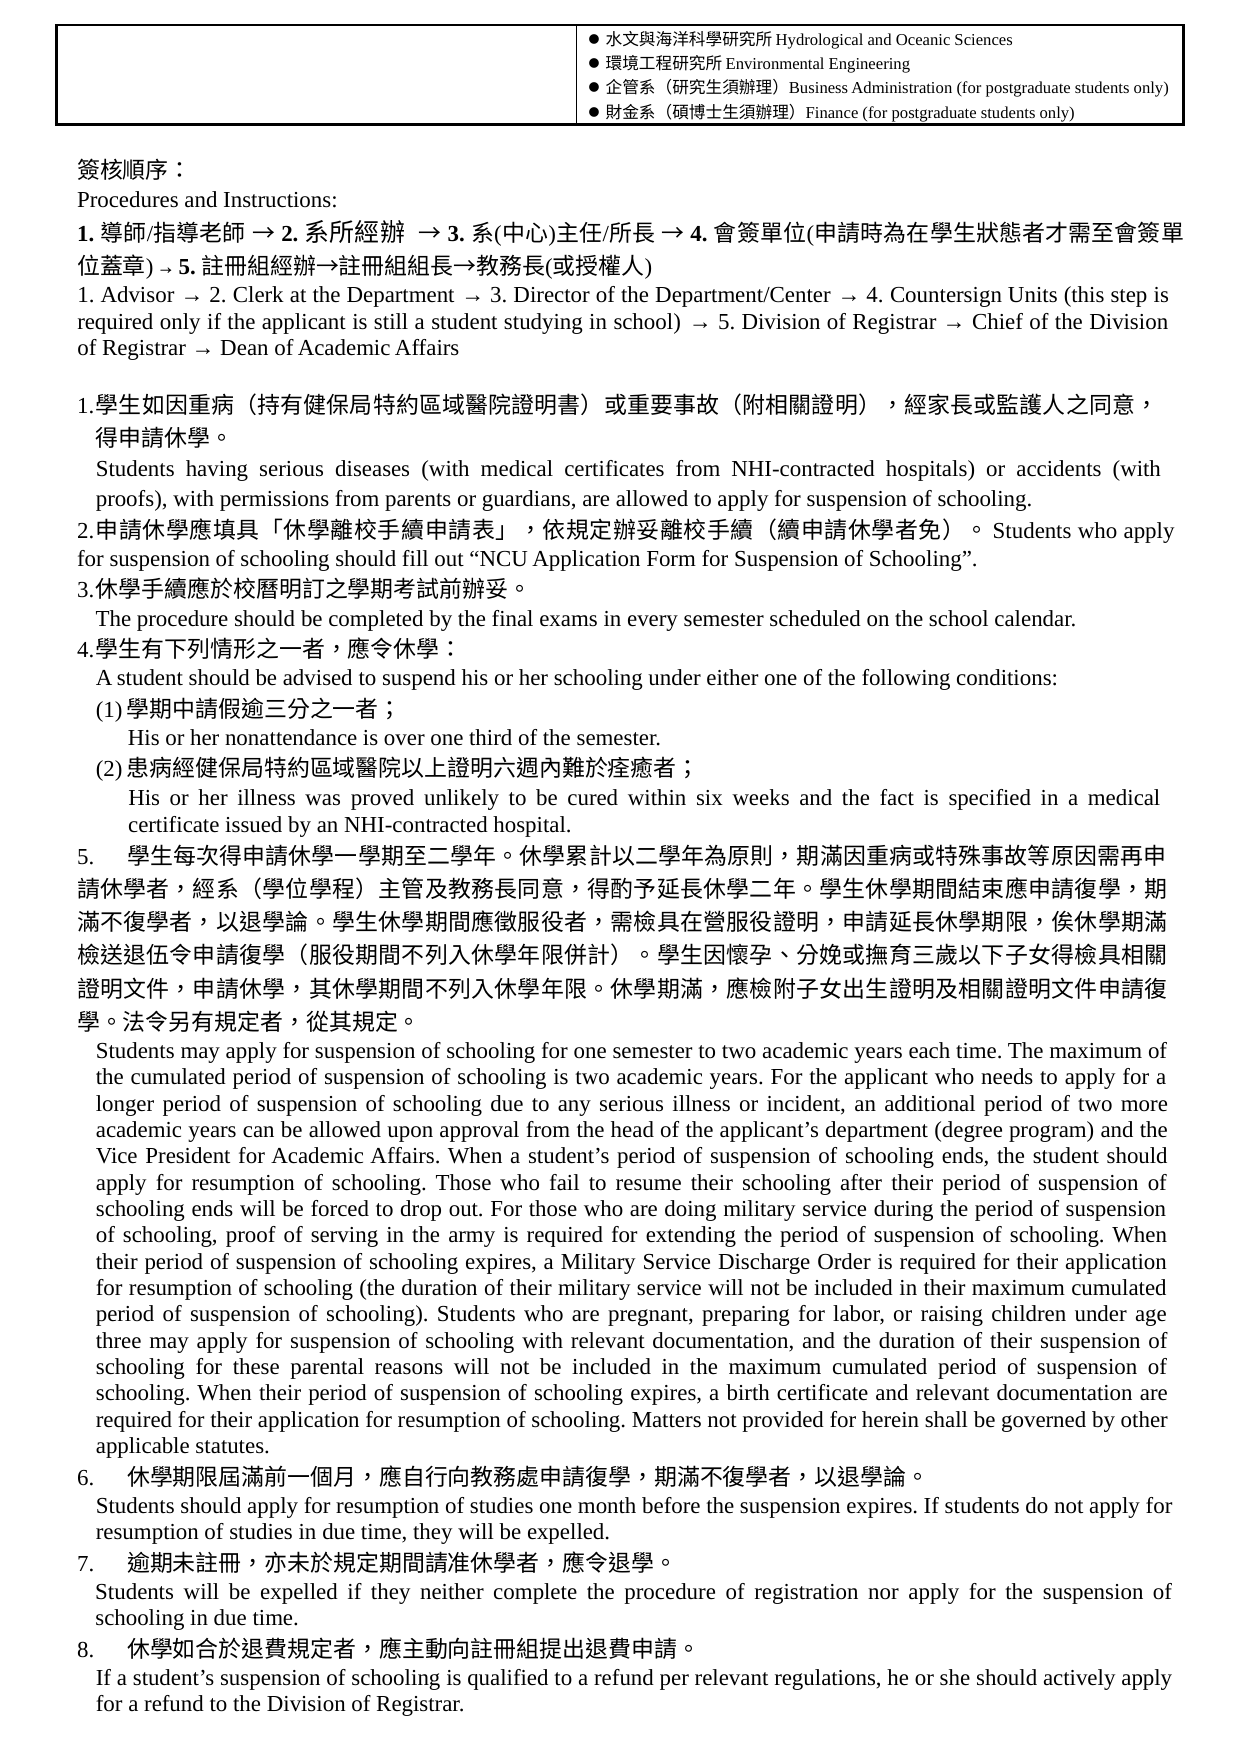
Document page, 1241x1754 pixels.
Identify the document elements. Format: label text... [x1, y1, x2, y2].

list 逾期未註冊，亦未於規定期間請准休學者，應令退學。 [77, 1544, 1175, 1578]
text A student should be advised to suspend his or her schooling under either one of the following conditions: [96, 664, 1175, 691]
text His or her illness was proved unlikely to be cured within six weeks and the fact is specified in a medical certificate issued by an NHI-contracted hospital. [128, 783, 1163, 837]
text His or her nonattendance is over one third of the semester. [96, 724, 1175, 750]
text Students will be expelled if they neither complete the procedure of registration nor apply for the suspension of schooling in due time. [95, 1578, 1175, 1630]
table_cell 下列系所同學須辦理 For students from the following departments only: 物理系Physics 化學系Chemistry 生命科學系Life Science 光電科學與工程學系Optics and Photonics 系統生物與生物資訊研究所Systems Biology and Bioinformatics 化學工程與材料工程學系Chemical and Materials Engineering 資訊工程學系Computer Science and Information Engineering 通訊工程學系Communication Engineering 水文與海洋科學研究所Hydrological and Oceanic Sciences 環境工程研究所Environmental Engineering 企管系（研究生須辦理）Business Administration (for postgraduate students only) 財金系（碩博士生須辦理）Finance (for postgraduate students only) [577, 26, 1182, 123]
text If a student’s suspension of schooling is qualified to a refund per relevant regulations, he or she should actively apply for a refund to the Division of Registrar. [96, 1664, 1175, 1716]
text 簽核順序： [77, 152, 1240, 186]
text 1. 導師/指導老師 → 2. 系所經辦 → 3. 系(中心)主任/所長 → 4. 會簽單位(申請時為在學生狀態者才需至會簽單位蓋章) → 5. 註冊組經辦→註冊組組長→教務長(或授權人) [77, 212, 1188, 282]
text Students having serious diseases (with medical certificates from NHI-contracted hospitals) or accidents (with proofs), with permissions from parents or guardians, are allowed to apply for suspension of schooling. [96, 453, 1163, 512]
list 學生每次得申請休學一學期至二學年。休學累計以二學年為原則，期滿因重病或特殊事故等原因需再申請休學者，經系（學位學程）主管及教務長同意，得酌予延長休學二年。學生休學期間結束應申請復學，期滿不復學者，以退學論。學生休學期間應徵服役者，需檢具在營服役證明，申請延長休學期限，俟休學期滿檢送退伍令申請復學（服役期間不列入休學年限併計）。學生因懷孕、分娩或撫育三歲以下子女得檢具相關證明文件，申請休學，其休學期間不列入休學年限。休學期滿，應檢附子女出生證明及相關證明文件申請復學。法令另有規定者，從其規定。 [77, 837, 1169, 1037]
list 申請休學應填具「休學離校手續申請表」，依規定辦妥離校手續（續申請休學者免）。Students who apply for suspension of schooling should fill out “NCU Application Form for Suspension of Schooling”. [77, 512, 1175, 571]
text Procedures and Instructions: [77, 186, 1240, 212]
list 患病經健保局特約區域醫院以上證明六週內難於痊癒者； [96, 750, 1163, 783]
table_cell [58, 26, 576, 123]
text Students should apply for resumption of studies one month before the suspension expires. If students do not apply for resumption of studies in due time, they will be expelled. [96, 1492, 1175, 1544]
list 休學手續應於校曆明訂之學期考試前辦妥。 [77, 571, 1175, 604]
text The procedure should be completed by the final exams in every semester scheduled on the school calendar. [77, 604, 1175, 631]
list 休學如合於退費規定者，應主動向註冊組提出退費申請。 [77, 1630, 1175, 1664]
text 1. Advisor → 2. Clerk at the Department → 3. Director of the Department/Center → 4. Countersign Units (this step is required only if the applicant is still a student studying in school) → 5. Division of Registrar → Chief of the Division of Registrar → Dean of Academic Affairs [77, 282, 1169, 361]
list 學生有下列情形之一者，應令休學： [77, 631, 1175, 664]
list 學生如因重病（持有健保局特約區域醫院證明書）或重要事故（附相關證明），經家長或監護人之同意，得申請休學。 [77, 387, 1163, 453]
list 休學期限屆滿前一個月，應自行向教務處申請復學，期滿不復學者，以退學論。 [77, 1458, 1175, 1492]
text Students may apply for suspension of schooling for one semester to two academic years each time. The maximum of the cumulated period of suspension of schooling is two academic years. For the applicant who needs to apply for a longer period of suspension of schooling due to any serious illness or incident, an additional period of two more academic years can be allowed upon approval from the head of the applicant’s department (degree program) and the Vice President for Academic Affairs. When a student’s period of suspension of schooling ends, the student should apply for resumption of schooling. Those who fail to resume their schooling after their period of suspension of schooling ends will be forced to drop out. For those who are doing military service during the period of suspension of schooling, proof of serving in the army is required for extending the period of suspension of schooling. When their period of suspension of schooling expires, a Military Service Discharge Order is required for their application for resumption of schooling (the duration of their military service will not be included in their maximum cumulated period of suspension of schooling). Students who are pregnant, preparing for labor, or raising children under age three may apply for suspension of schooling with relevant documentation, and the duration of their suspension of schooling for these parental reasons will not be included in the maximum cumulated period of suspension of schooling. When their period of suspension of schooling expires, a birth certificate and relevant documentation are required for their application for resumption of schooling. Matters not provided for herein shall be governed by other applicable statutes. [96, 1037, 1169, 1458]
list 學期中請假逾三分之一者； [96, 691, 1175, 724]
